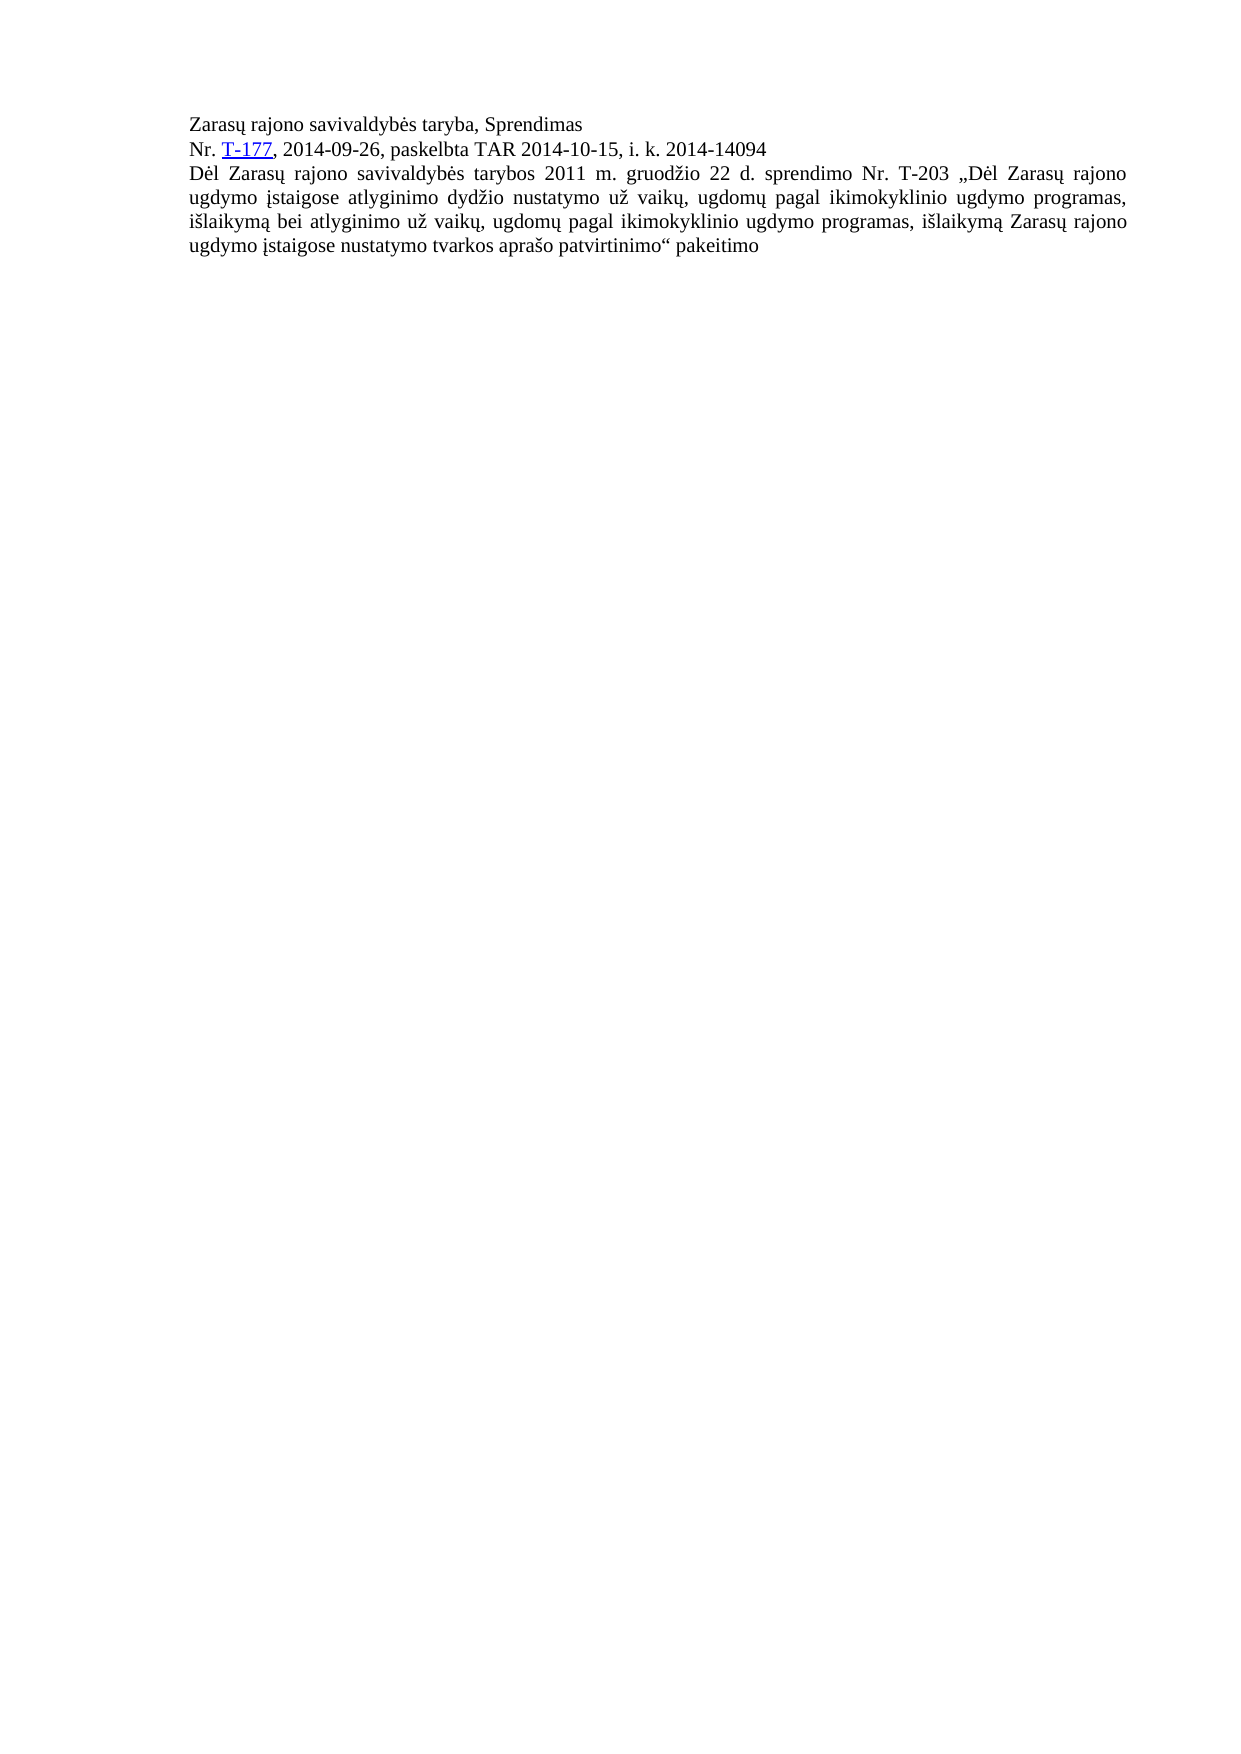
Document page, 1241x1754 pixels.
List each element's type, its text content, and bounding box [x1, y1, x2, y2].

text Zarasų rajono savivaldybės taryba, Sprendimas [189, 112, 1128, 136]
text Nr. T-177, 2014-09-26, paskelbta TAR 2014-10-15, i. k. 2014-14094 [189, 136, 1128, 161]
text Dėl Zarasų rajono savivaldybės tarybos 2011 m. gruodžio 22 d. sprendimo Nr. T-203 „Dėl Zarasų rajono ugdymo įstaigose atlyginimo dydžio nustatymo už vaikų, ugdomų pagal ikimokyklinio ugdymo programas, išlaikymą bei atlyginimo už vaikų, ugdomų pagal ikimokyklinio ugdymo programas, išlaikymą Zarasų rajono ugdymo įstaigose nustatymo tvarkos aprašo patvirtinimo“ pakeitimo [189, 161, 1128, 257]
